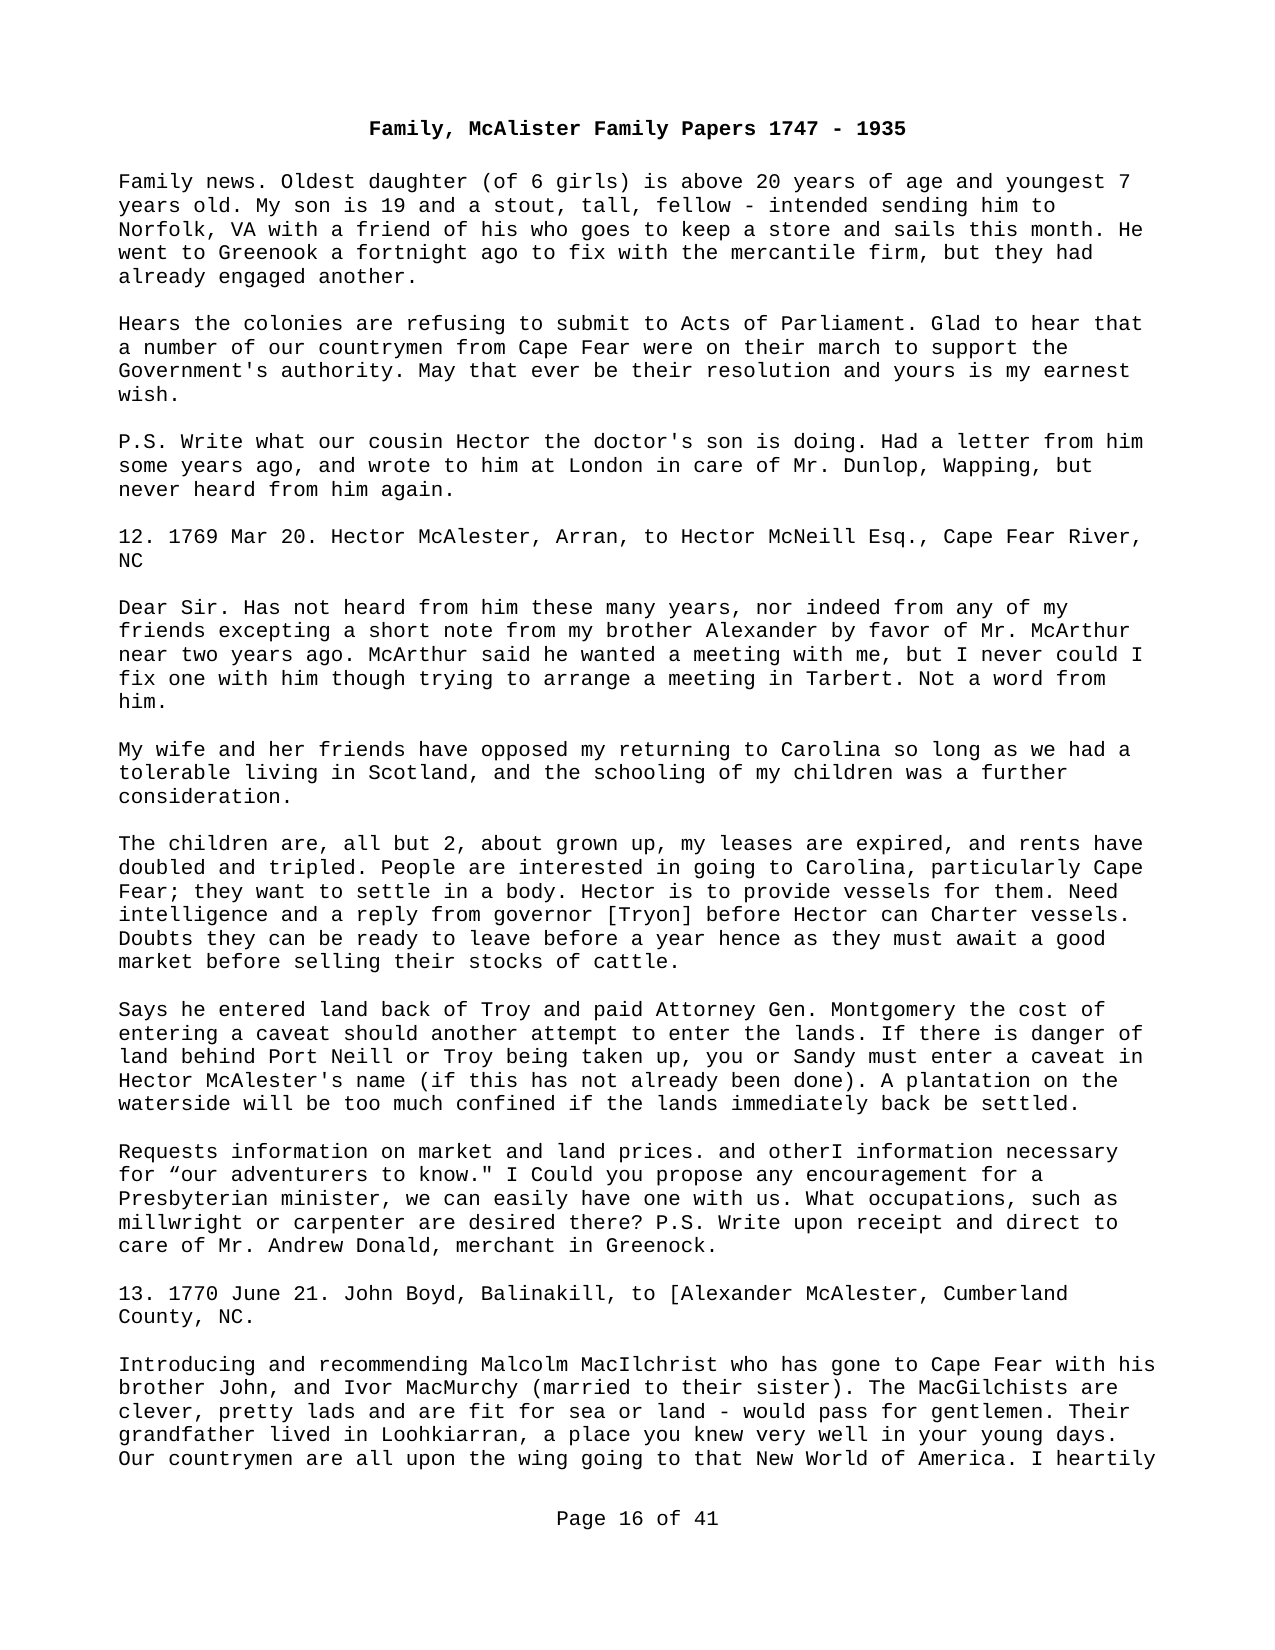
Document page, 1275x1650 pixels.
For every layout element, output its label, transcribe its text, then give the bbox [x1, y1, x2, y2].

text 12. 1769 Mar 20. Hector McAlester, Arran, to Hector McNeill Esq., Cape Fear River, NC [118, 526, 1157, 573]
text The children are, all but 2, about grown up, my leases are expired, and rents have doubled and tripled. People are interested in going to Carolina, particularly Cape Fear; they want to settle in a body. Hector is to provide vessels for them. Need intelligence and a reply from governor [Tryon] before Hector can Charter vessels. Doubts they can be ready to leave before a year hence as they must await a good market before selling their stocks of cattle. [118, 833, 1157, 975]
text Introducing and recommending Malcolm MacIlchrist who has gone to Cape Fear with his brother John, and Ivor MacMurchy (married to their sister). The MacGilchists are clever, pretty lads and are fit for sea or land - would pass for gentlemen. Their grandfather lived in Loohkiarran, a place you knew very well in your young days. Our countrymen are all upon the wing going to that New World of America. I heartily [118, 1353, 1157, 1472]
text My wife and her friends have opposed my returning to Carolina so long as we had a tolerable living in Scotland, and the schooling of my children was a further consideration. [118, 739, 1157, 810]
text Dear Sir. Has not heard from him these many years, nor indeed from any of my friends excepting a short note from my brother Alexander by favor of Mr. McArthur near two years ago. McArthur said he wanted a meeting with me, but I never could I fix one with him though trying to arrange a meeting in Tarbert. Not a word from him. [118, 597, 1157, 715]
text Family news. Oldest daughter (of 6 girls) is above 20 years of age and youngest 7 years old. My son is 19 and a stout, tall, fellow - intended sending him to Norfolk, VA with a friend of his who goes to keep a store and sails this month. He went to Greenook a fortnight ago to fix with the mercantile firm, but they had already engaged another. [118, 171, 1157, 289]
text Says he entered land back of Troy and paid Attorney Gen. Montgomery the cost of entering a caveat should another attempt to enter the lands. If there is danger of land behind Port Neill or Troy being taken up, you or Sandy must enter a caveat in Hector McAlester's name (if this has not already been done). A plantation on the waterside will be too much confined if the lands immediately back be settled. [118, 999, 1157, 1117]
text Requests information on market and land prices. and otherI information necessary for “our adventurers to know." I Could you propose any encouragement for a Presbyterian minister, we can easily have one with us. What occupations, such as millwright or carpenter are desired there? P.S. Write upon receipt and direct to care of Mr. Andrew Donald, merchant in Greenock. [118, 1141, 1157, 1259]
text 13. 1770 June 21. John Boyd, Balinakill, to [Alexander McAlester, Cumberland County, NC. [118, 1283, 1157, 1330]
text Hears the colonies are refusing to submit to Acts of Parliament. Glad to hear that a number of our countrymen from Cape Fear were on their march to support the Government's authority. May that ever be their resolution and yours is my earnest wish. [118, 313, 1157, 408]
text P.S. Write what our cousin Hector the doctor's son is doing. Had a letter from him some years ago, and wrote to him at London in care of Mr. Dunlop, Wapping, but never heard from him again. [118, 431, 1157, 502]
